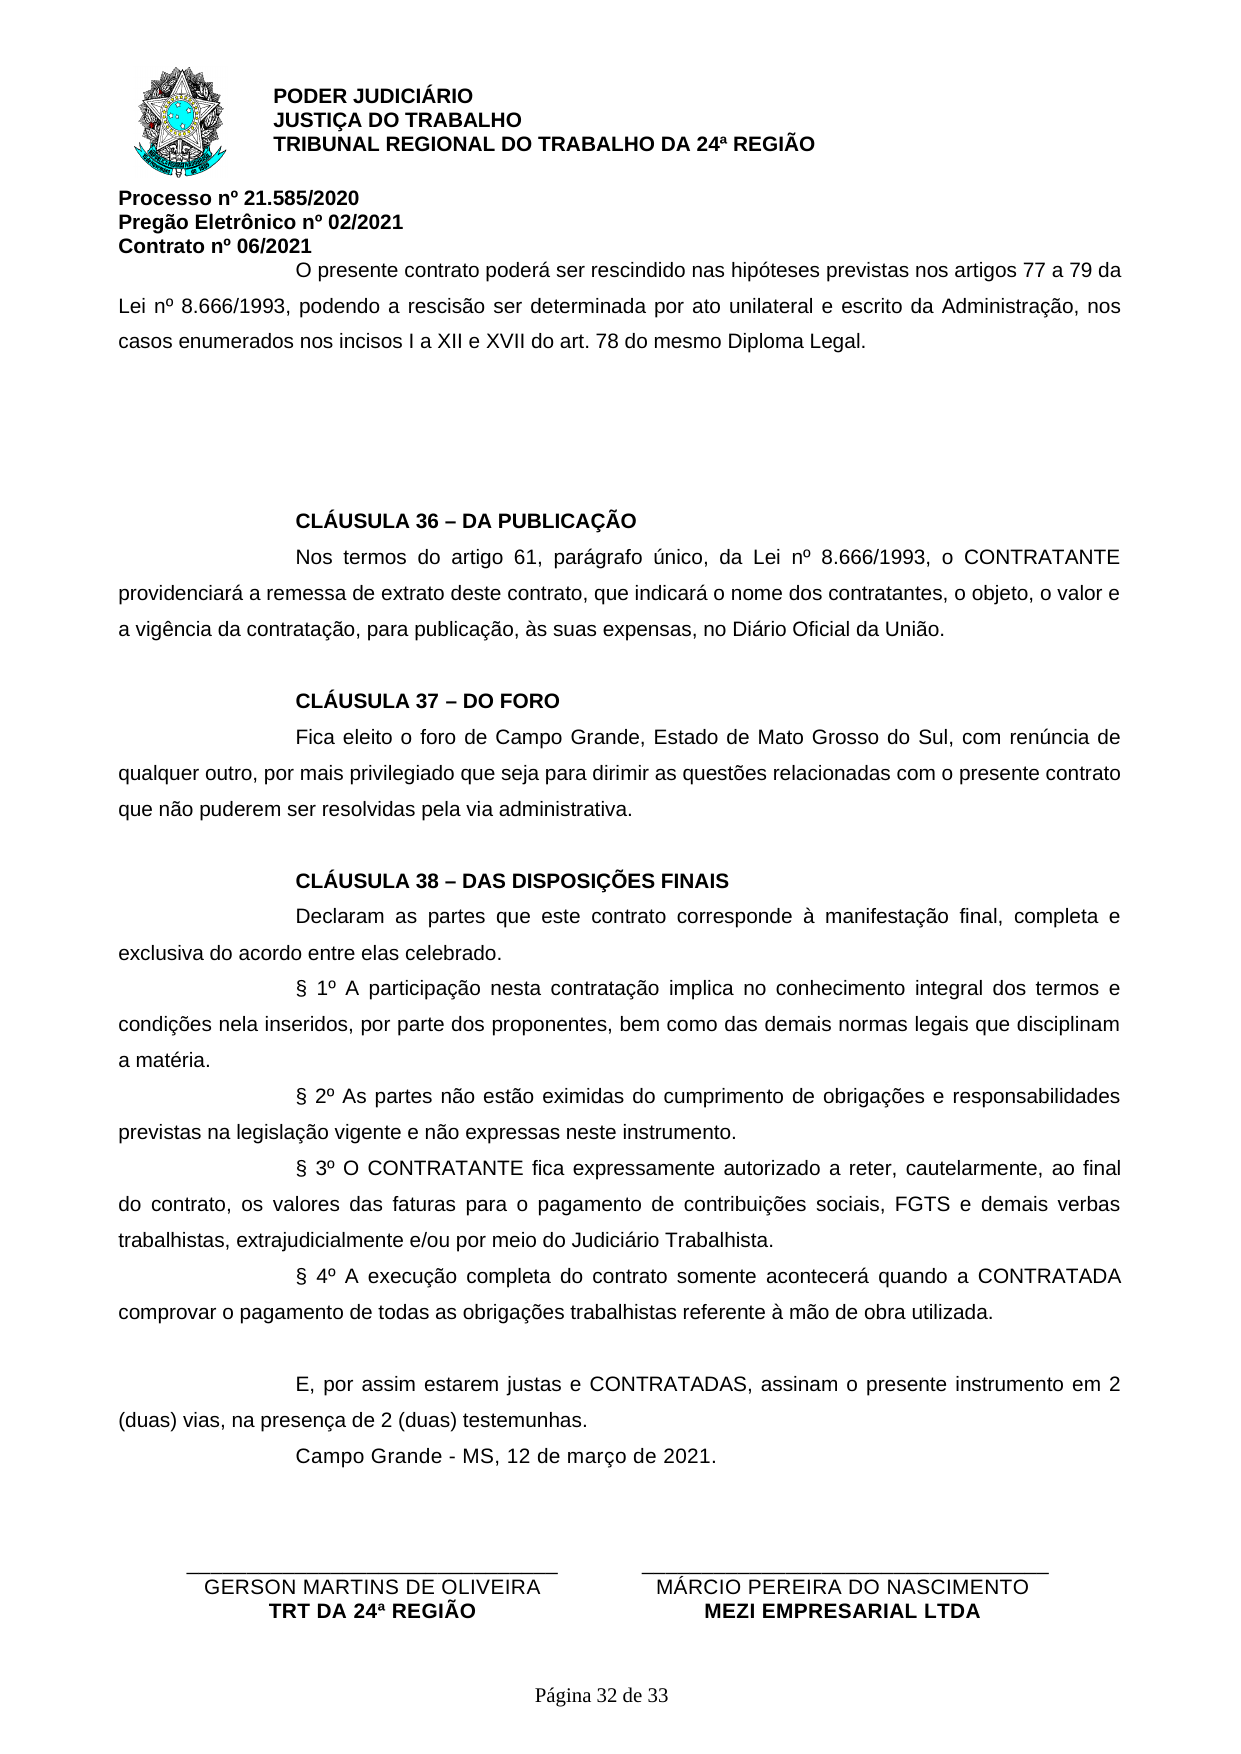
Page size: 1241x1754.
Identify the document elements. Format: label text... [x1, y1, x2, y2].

text Fica eleito o foro de Campo Grande, Estado de Mato Grosso do Sul, com renúncia de qualquer outro, por mais privilegiado que seja para dirimir as questões relacionadas com o presente contrato que não puderem ser resolvidas pela via administrativa. [118, 725, 1122, 821]
text CLÁUSULA 36 – DA PUBLICAÇÃO [118, 509, 1122, 533]
text § 3º O CONTRATANTE fica expressamente autorizado a reter, cautelarmente, ao final do contrato, os valores das faturas para o pagamento de contribuições sociais, FGTS e demais verbas trabalhistas, extrajudicialmente e/ou por meio do Judiciário Trabalhista. [118, 1156, 1122, 1252]
table_header __________________________________ MÁRCIO PEREIRA DO NASCIMENTO MEZI EMPRESARIAL LTDA [616, 1479, 1093, 1647]
text CLÁUSULA 37 – DO FORO [118, 689, 1122, 713]
text Declaram as partes que este contrato corresponde à manifestação final, completa e exclusiva do acordo entre elas celebrado. [118, 904, 1122, 964]
text CLÁUSULA 38 – DAS DISPOSIÇÕES FINAIS [118, 868, 1122, 892]
text § 2º As partes não estão eximidas do cumprimento de obrigações e responsabilidades previstas na legislação vigente e não expressas neste instrumento. [118, 1084, 1122, 1144]
text § 1º A participação nesta contratação implica no conhecimento integral dos termos e condições nela inseridos, por parte dos proponentes, bem como das demais normas legais que disciplinam a matéria. [118, 976, 1122, 1072]
table_header _______________________________ GERSON MARTINS DE OLIVEIRA TRT DA 24ª REGIÃO [147, 1479, 616, 1647]
text E, por assim estarem justas e CONTRATADAS, assinam o presente instrumento em 2 (duas) vias, na presença de 2 (duas) testemunhas. [118, 1372, 1122, 1431]
picture [133, 66, 228, 178]
text O presente contrato poderá ser rescindido nas hipóteses previstas nos artigos 77 a 79 da Lei nº 8.666/1993, podendo a rescisão ser determinada por ato unilateral e escrito da Administração, nos casos enumerados nos incisos I a XII e XVII do art. 78 do mesmo Diploma Legal. [118, 257, 1122, 353]
text Campo Grande - MS, 12 de março de 2021. [118, 1443, 1122, 1467]
text Nos termos do artigo 61, parágrafo único, da Lei nº 8.666/1993, o CONTRATANTE providenciará a remessa de extrato deste contrato, que indicará o nome dos contratantes, o objeto, o valor e a vigência da contratação, para publicação, às suas expensas, no Diário Oficial da União. [118, 545, 1122, 641]
text § 4º A execução completa do contrato somente acontecerá quando a CONTRATADA comprovar o pagamento de todas as obrigações trabalhistas referente à mão de obra utilizada. [118, 1264, 1122, 1324]
